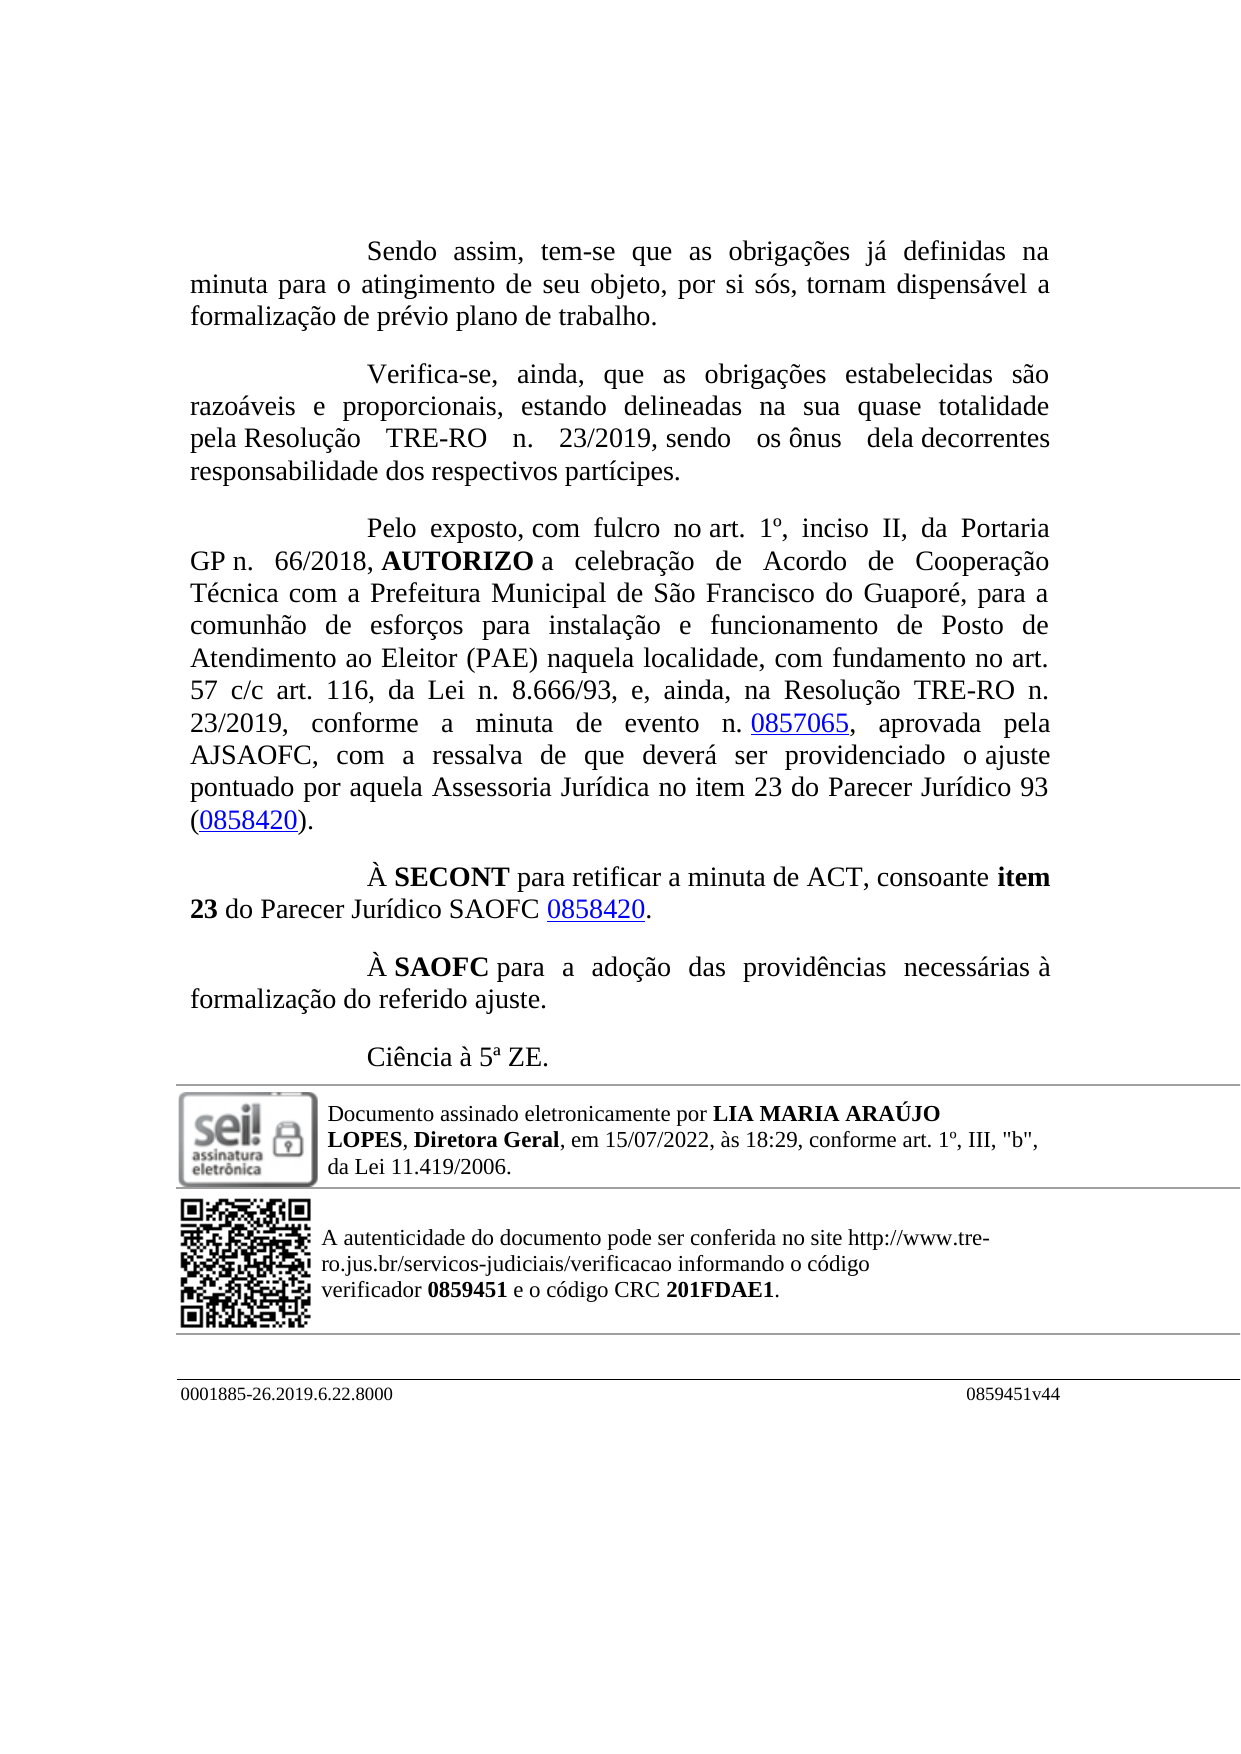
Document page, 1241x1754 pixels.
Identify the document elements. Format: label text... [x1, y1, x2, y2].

text Ciência à 5ª ZE. [190, 1040, 1051, 1072]
text À SECONT para retificar a minuta de ACT, consoante item 23 do Parecer Jurídico SAOFC 0858420. [190, 860, 1051, 925]
table_header [177, 1091, 326, 1187]
table_header Documento assinado eletronicamente por LIA MARIA ARAÚJO LOPES, Diretora Geral, em 15/07/2022, às 18:29, conforme art. 1º, III, "b", da Lei 11.419/2006. [326, 1091, 1063, 1187]
text Sendo assim, tem-se que as obrigações já definidas na minuta para o atingimento de seu objeto, por si sós, tornam dispensável a formalização de prévio plano de trabalho. [190, 234, 1051, 332]
table_header 0859451v44 [620, 1380, 1063, 1407]
text À SAOFC para a adoção das providências necessárias à formalização do referido ajuste. [190, 950, 1051, 1015]
table_header A autenticidade do documento pode ser conferida no site http://www.tre-ro.jus.br/servicos-judiciais/verificacao informando o código verificador 0859451 e o código CRC 201FDAE1. [319, 1195, 1063, 1332]
table_header 0001885-26.2019.6.22.8000 [177, 1380, 620, 1407]
text Verifica-se, ainda, que as obrigações estabelecidas são razoáveis e proporcionais, estando delineadas na sua quase totalidade pela Resolução TRE-RO n. 23/2019, sendo os ônus dela decorrentes responsabilidade dos respectivos partícipes. [190, 357, 1051, 486]
text Pelo exposto, com fulcro no art. 1º, inciso II, da Portaria GP n. 66/2018, AUTORIZO a celebração de Acordo de Cooperação Técnica com a Prefeitura Municipal de São Francisco do Guaporé, para a comunhão de esforços para instalação e funcionamento de Posto de Atendimento ao Eleitor (PAE) naquela localidade, com fundamento no art. 57 c/c art. 116, da Lei n. 8.666/93, e, ainda, na Resolução TRE-RO n. 23/2019, conforme a minuta de evento n. 0857065, aprovada pela AJSAOFC, com a ressalva de que deverá ser providenciado o ajuste pontuado por aquela Assessoria Jurídica no item 23 do Parecer Jurídico 93 (0858420). [190, 511, 1051, 835]
table_header [177, 1195, 319, 1332]
